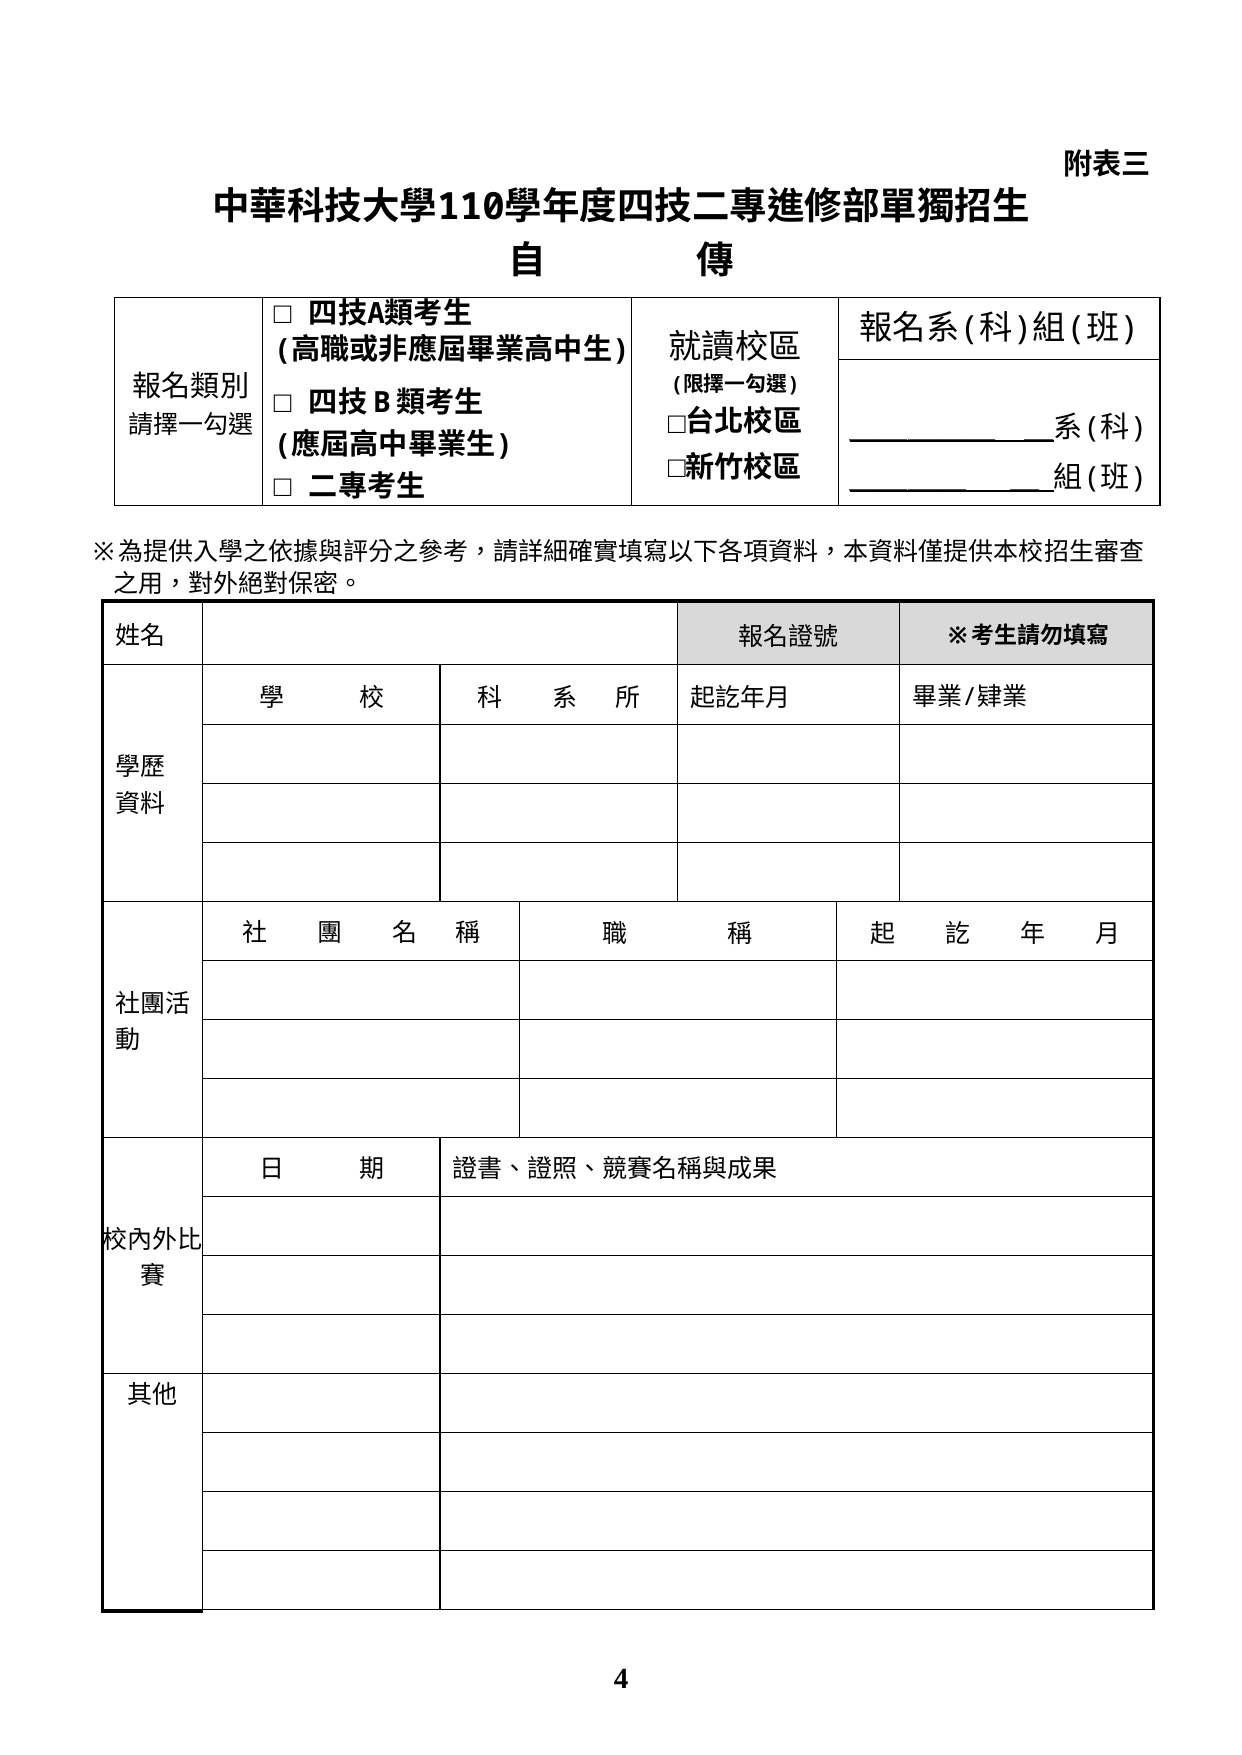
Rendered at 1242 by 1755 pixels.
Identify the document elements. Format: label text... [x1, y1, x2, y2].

table_cell 日 期 [203, 1138, 439, 1196]
table_cell 職 稱 [520, 902, 836, 960]
table_cell [678, 725, 899, 782]
table_cell [837, 961, 1152, 1019]
table_cell 科 系 所 [441, 665, 677, 723]
table_cell [441, 784, 677, 842]
table_cell [520, 1020, 836, 1078]
table_cell 畢業/肄業 [900, 665, 1152, 723]
table_cell [441, 1492, 1152, 1550]
text 中華科技大學110學年度四技二專進修部單獨招生 [89, 176, 1153, 230]
table_cell 證書、證照、競賽名稱與成果 [441, 1138, 1152, 1196]
table_cell 校內外比賽 [104, 1138, 202, 1373]
table_cell [441, 1433, 1152, 1491]
table_cell [900, 784, 1152, 842]
table_cell [203, 1433, 439, 1491]
table_cell ＿＿＿＿＿ ＿系(科) ＿＿＿＿ ＿ 組(班) [839, 360, 1159, 505]
table_header 就讀校區 (限擇一勾選) □台北校區 □新竹校區 [632, 298, 838, 505]
table_header 報名類別 請擇一勾選 [115, 298, 262, 505]
table_cell [203, 1374, 439, 1432]
table_cell [203, 1315, 439, 1373]
table_cell [441, 1551, 1152, 1609]
table_header [203, 603, 677, 664]
table_header ※考生請勿填寫 [900, 603, 1152, 664]
table_cell 其他 [104, 1374, 202, 1609]
table_cell 起訖年月 [678, 665, 899, 723]
table_cell [203, 1551, 439, 1609]
table_cell [837, 1020, 1152, 1078]
table_cell [900, 725, 1152, 782]
table_cell [441, 1315, 1152, 1373]
table_cell [203, 1492, 439, 1550]
table_cell [203, 1197, 439, 1255]
text 自 傳 [89, 230, 1153, 285]
table_header □ 四技A類考生 (高職或非應屆畢業高中生) □ 四技B類考生 (應屆高中畢業生) □ 二專考生 [263, 298, 631, 505]
table_cell [203, 1020, 519, 1078]
table_header 報名系(科)組(班) [839, 298, 1159, 359]
table_cell [441, 725, 677, 782]
table_cell [203, 784, 439, 842]
table_cell [203, 725, 439, 782]
table_header 姓名 [104, 603, 202, 664]
table_cell [678, 843, 899, 901]
table_cell [441, 1256, 1152, 1314]
table_cell [678, 784, 899, 842]
table_cell [900, 843, 1152, 901]
table_cell 學歷 資料 [104, 665, 202, 901]
table_cell 學 校 [203, 665, 439, 723]
table_cell [441, 1374, 1152, 1432]
table_cell [441, 1197, 1152, 1255]
table_cell [203, 961, 519, 1019]
table_cell [203, 1256, 439, 1314]
table_cell [203, 843, 439, 901]
table_cell 起 訖 年 月 [837, 902, 1152, 960]
table_cell 社團活動 [104, 902, 202, 1137]
table_cell [441, 843, 677, 901]
table_cell [203, 1079, 519, 1137]
table_cell [837, 1079, 1152, 1137]
table_header 報名證號 [678, 603, 899, 664]
text ※為提供入學之依據與評分之參考，請詳細確實填寫以下各項資料，本資料僅提供本校招生審查之用，對外絕對保密。 [89, 534, 1153, 599]
table_cell [520, 961, 836, 1019]
table_cell [520, 1079, 836, 1137]
table_cell 社 團 名 稱 [203, 902, 519, 960]
